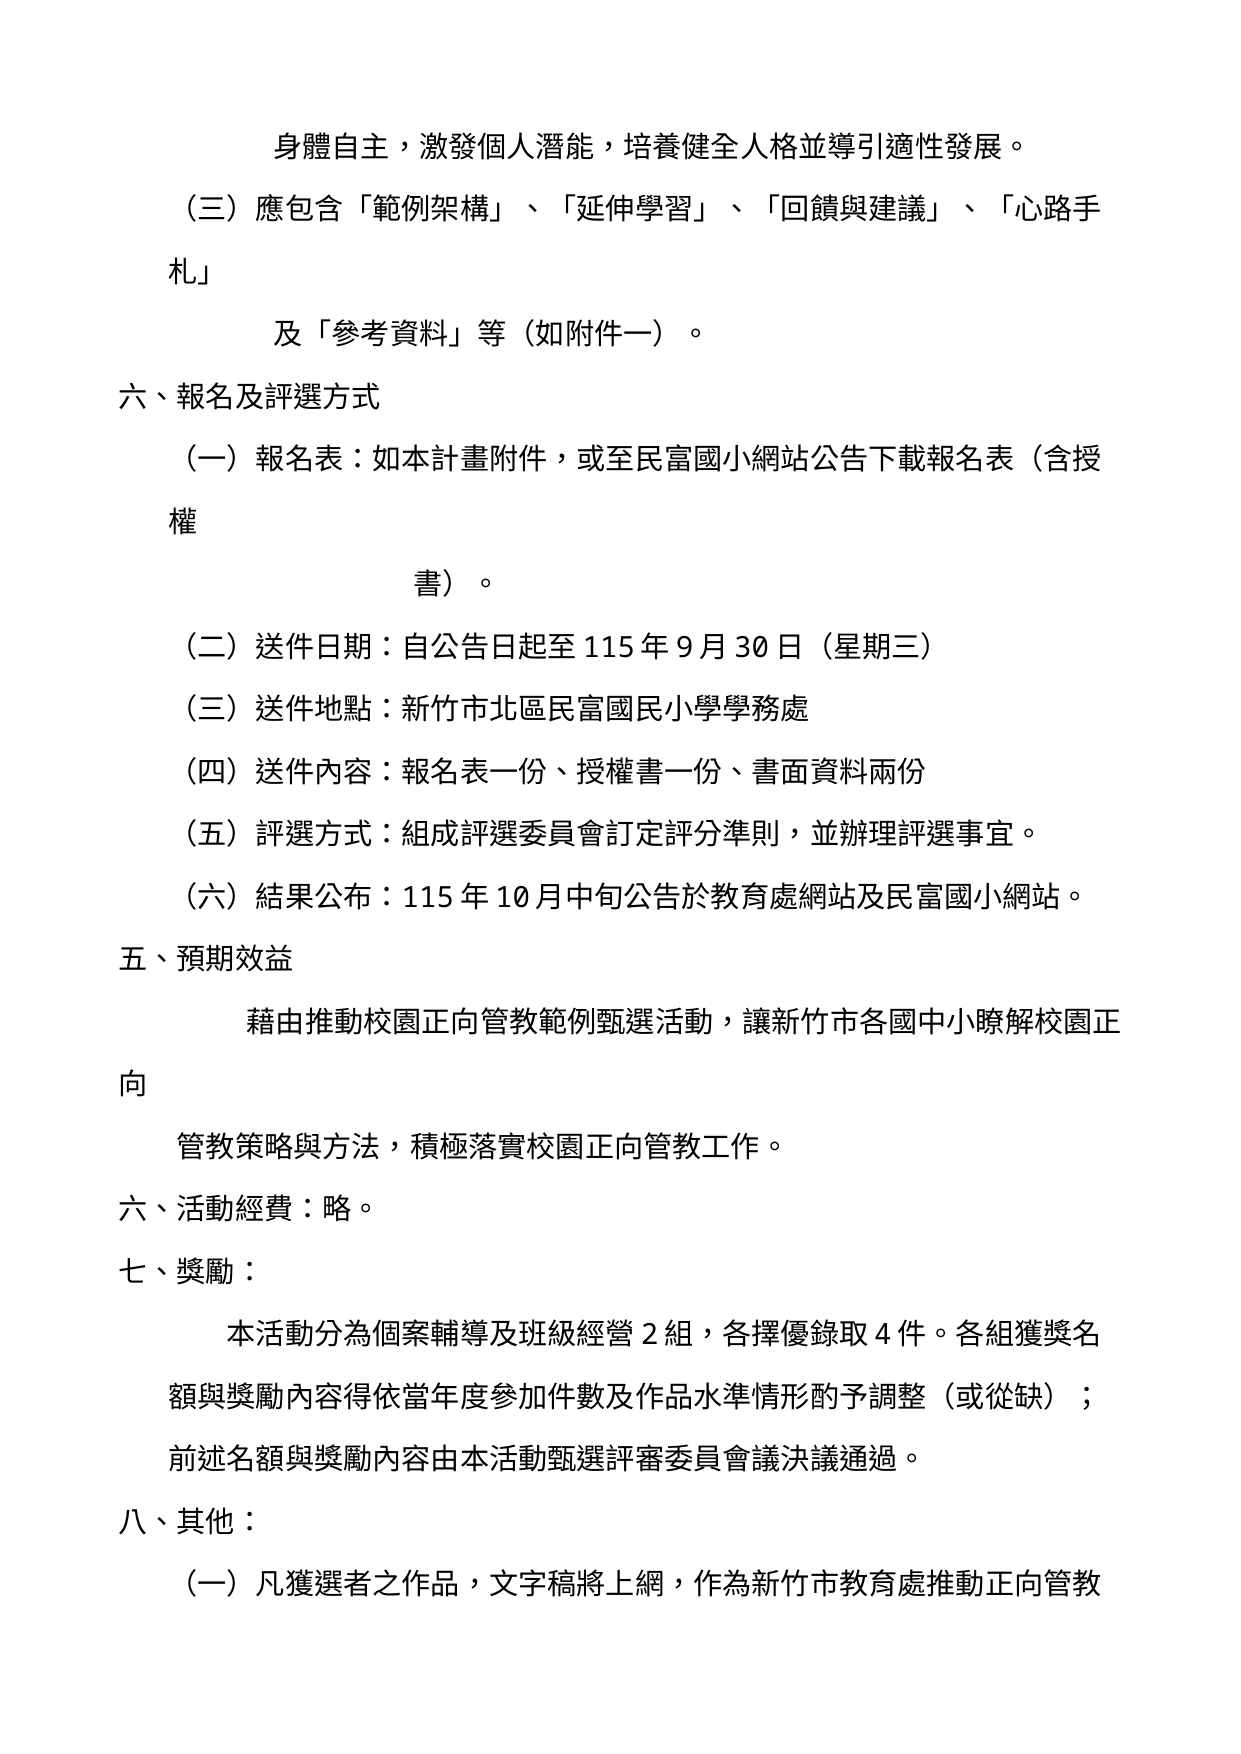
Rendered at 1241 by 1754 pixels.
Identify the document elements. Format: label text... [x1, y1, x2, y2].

text 六、報名及評選方式 [118, 353, 1122, 415]
text 本活動分為個案輔導及班級經營2組，各擇優錄取4件。各組獲獎名額與獎勵內容得依當年度參加件數及作品水準情形酌予調整（或從缺）；前述名額與獎勵內容由本活動甄選評審委員會議決議通過。 [168, 1290, 1122, 1478]
text 六、活動經費：略。 [118, 1165, 1122, 1228]
text 身體自主，激發個人潛能，培養健全人格並導引適性發展。 [168, 103, 1122, 165]
text （四）送件內容：報名表一份、授權書一份、書面資料兩份 [168, 728, 1122, 790]
text 管教策略與方法，積極落實校園正向管教工作。 [118, 1103, 1142, 1165]
text （一）報名表：如本計畫附件，或至民富國小網站公告下載報名表（含授權 [168, 415, 1122, 540]
text （二）送件日期：自公告日起至115年9月30日（星期三） [168, 603, 1122, 665]
text 七、獎勵： [118, 1228, 1122, 1290]
text （三）送件地點：新竹市北區民富國民小學學務處 [168, 665, 1122, 728]
text （三）應包含「範例架構」、「延伸學習」、「回饋與建議」、「心路手札」 [168, 165, 1122, 290]
text 五、預期效益 [118, 915, 1142, 978]
text （一）凡獲選者之作品，文字稿將上網，作為新竹市教育處推動正向管教參考資料，其文稿之智慧財產權歸屬新竹市教育處所有，刊登不另付稿酬，新竹市教育處有權修改文稿（建議作者酌修），以利編輯。 [168, 1540, 1122, 1603]
text 藉由推動校園正向管教範例甄選活動，讓新竹市各國中小瞭解校園正向 [118, 978, 1142, 1103]
text （五）評選方式：組成評選委員會訂定評分準則，並辦理評選事宜。 [168, 790, 1122, 853]
text 書）。 [168, 540, 1122, 603]
text 八、其他： [118, 1478, 1142, 1540]
text 及「參考資料」等（如附件一）。 [168, 290, 1122, 353]
text （六）結果公布：115年10月中旬公告於教育處網站及民富國小網站。 [168, 853, 1122, 915]
